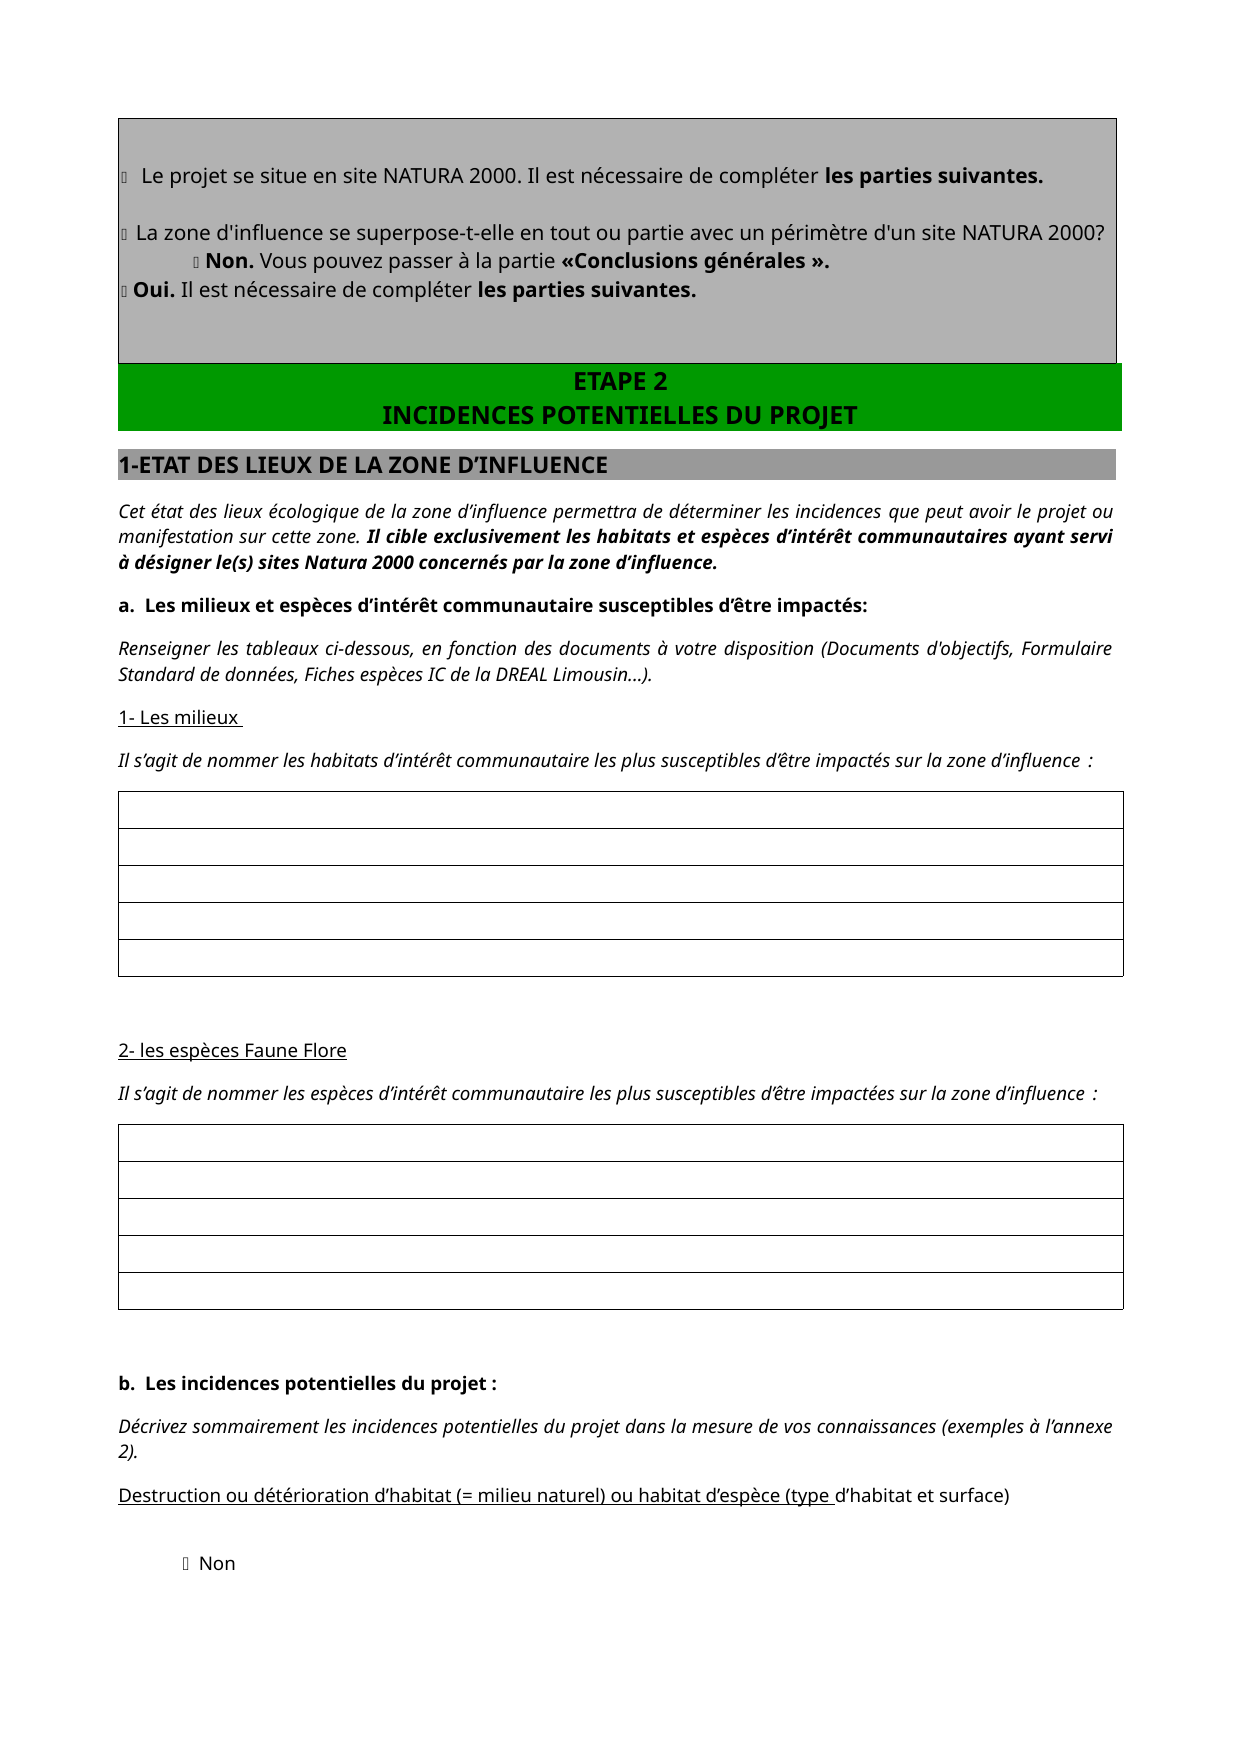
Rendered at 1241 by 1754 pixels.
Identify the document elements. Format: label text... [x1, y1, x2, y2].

text  Le projet se situe en site NATURA 2000. Il est nécessaire de compléter les parties suivantes. [119, 158, 1116, 186]
text Renseigner les tableaux ci-dessous, en fonction des documents à votre disposition (Documents d'objectifs, Formulaire Standard de données, Fiches espèces IC de la DREAL Limousin...). [118, 636, 1116, 687]
table_cell [119, 1199, 1123, 1235]
text 1-ETAT DES LIEUX DE LA ZONE D’INFLUENCE [118, 449, 1116, 480]
text a. Les milieux et espèces d’intérêt communautaire susceptibles d’être impactés: [118, 592, 1116, 618]
table_cell [119, 940, 1123, 976]
text Décrivez sommairement les incidences potentielles du projet dans la mesure de vos connaissances (exemples à l’annexe 2). [118, 1413, 1116, 1464]
text 1- Les milieux [118, 704, 1116, 730]
text Cet état des lieux écologique de la zone d’influence permettra de déterminer les incidences que peut avoir le projet ou manifestation sur cette zone. Il cible exclusivement les habitats et espèces d’intérêt communautaires ayant servi à désigner le(s) sites Natura 2000 concernés par la zone d’influence. [118, 498, 1116, 574]
text  La zone d'influence se superpose-t-elle en tout ou partie avec un périmètre d'un site NATURA 2000? [119, 215, 1116, 243]
table_header [119, 792, 1123, 828]
text 2- les espèces Faune Flore [118, 1037, 1116, 1063]
table_cell [119, 829, 1123, 865]
table_cell [119, 903, 1123, 939]
table_header [119, 1125, 1123, 1161]
text b. Les incidences potentielles du projet : [118, 1370, 1116, 1396]
text Il s’agit de nommer les habitats d’intérêt communautaire les plus susceptibles d’être impactés sur la zone d’influence : [118, 747, 1116, 773]
table_cell [119, 1162, 1123, 1198]
text ETAPE 2 [118, 363, 1122, 397]
table_cell [119, 1273, 1123, 1309]
text  Oui. Il est nécessaire de compléter les parties suivantes. [119, 272, 1116, 300]
text  Non [182, 1550, 1116, 1576]
text Il s’agit de nommer les espèces d’intérêt communautaire les plus susceptibles d’être impactées sur la zone d’influence : [118, 1080, 1116, 1106]
text  Non. Vous pouvez passer à la partie «Conclusions générales ». [119, 243, 1116, 272]
text INCIDENCES POTENTIELLES DU PROJET [118, 397, 1122, 431]
table_cell [119, 1236, 1123, 1272]
table_cell [119, 866, 1123, 902]
text Destruction ou détérioration d’habitat (= milieu naturel) ou habitat d’espèce (type d’habitat et surface) [118, 1482, 1116, 1508]
